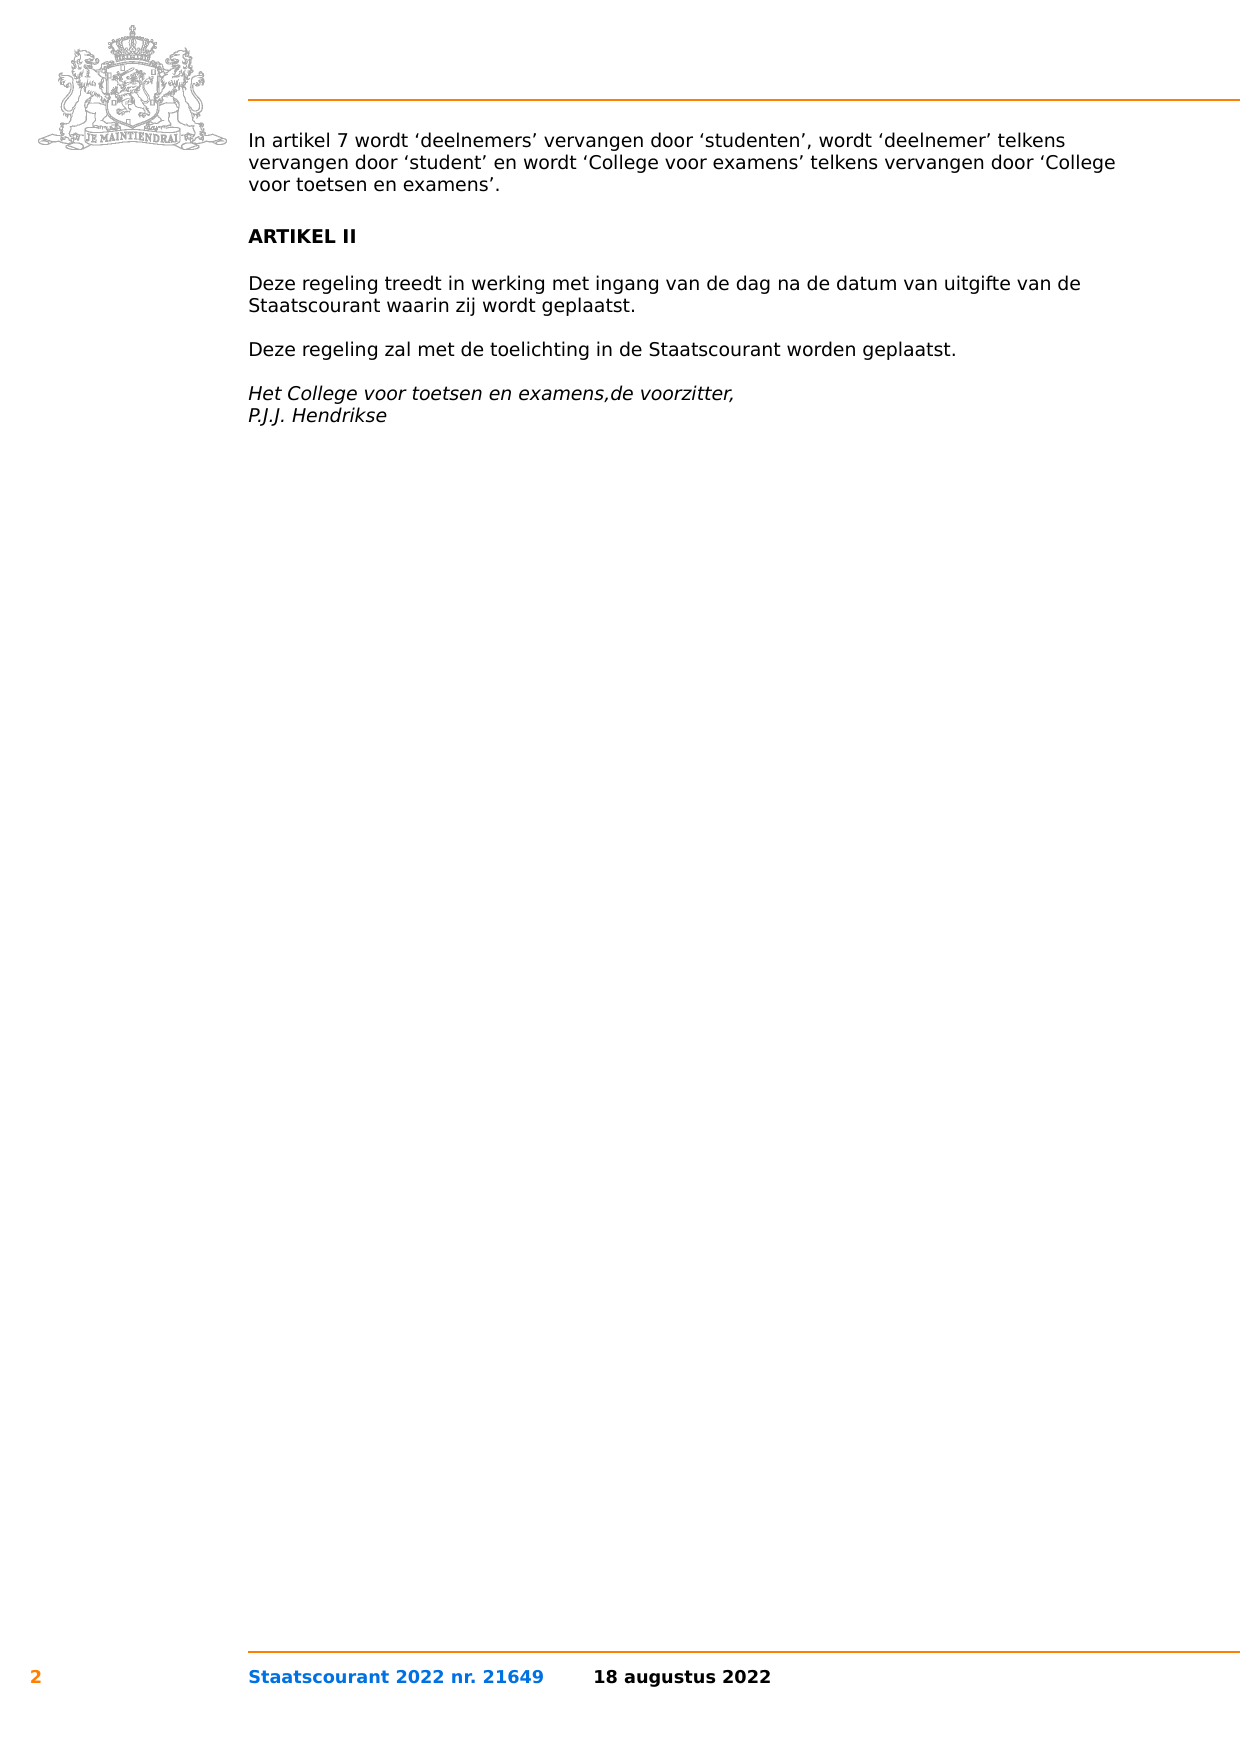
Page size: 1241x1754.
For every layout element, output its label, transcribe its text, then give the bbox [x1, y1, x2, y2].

subtitle ARTIKEL II [248, 226, 1163, 248]
text Het College voor toetsen en examens,de voorzitter, P.J.J. Hendrikse [248, 382, 1163, 426]
picture [38, 25, 227, 150]
text In artikel 7 wordt ‘deelnemers’ vervangen door ‘studenten’, wordt ‘deelnemer’ telkens vervangen door ‘student’ en wordt ‘College voor examens’ telkens vervangen door ‘College voor toetsen en examens’. [248, 130, 1163, 196]
text Deze regeling zal met de toelichting in de Staatscourant worden geplaatst. [248, 339, 1163, 361]
text Deze regeling treedt in werking met ingang van de dag na de datum van uitgifte van de Staatscourant waarin zij wordt geplaatst. [248, 273, 1163, 317]
